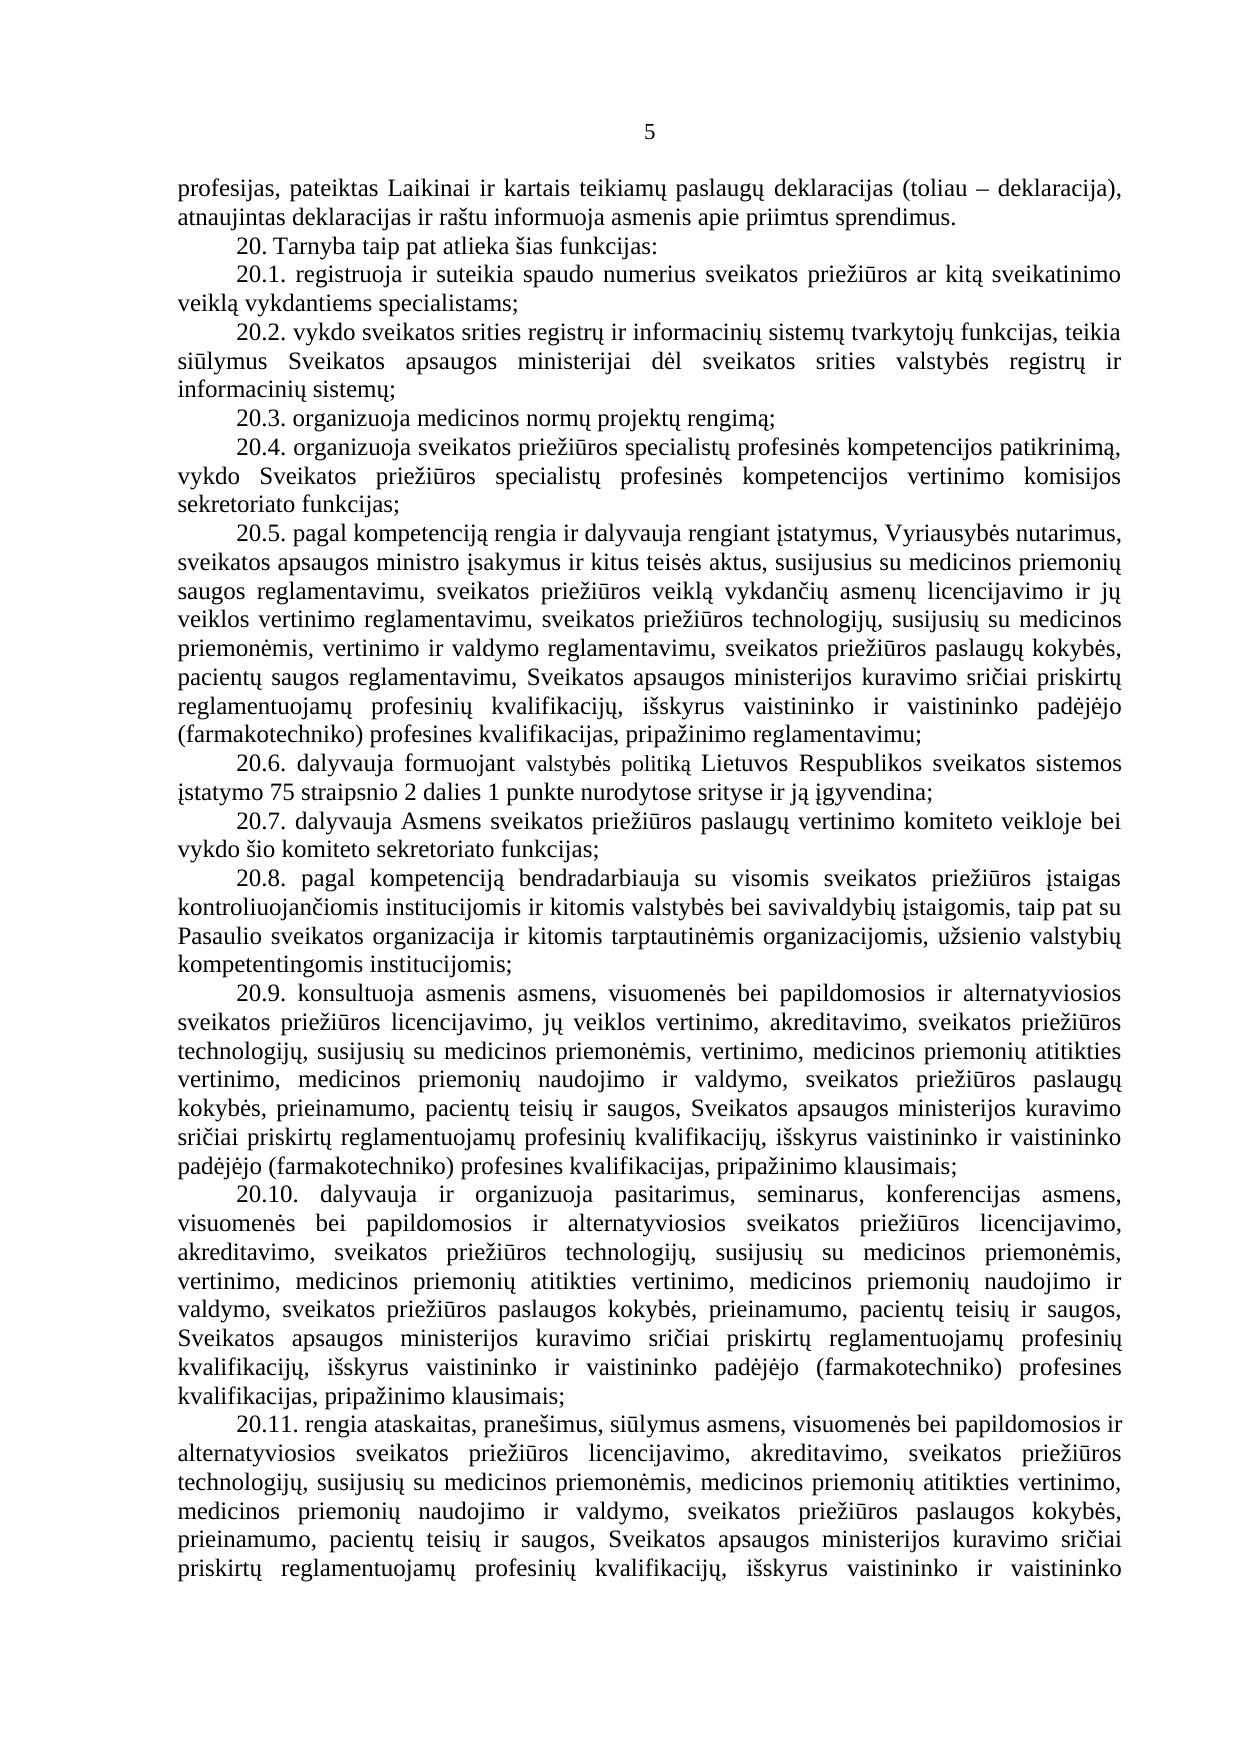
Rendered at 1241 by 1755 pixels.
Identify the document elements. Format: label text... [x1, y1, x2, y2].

text 20.9. konsultuoja asmenis asmens, visuomenės bei papildomosios ir alternatyviosios sveikatos priežiūros licencijavimo, jų veiklos vertinimo, akreditavimo, sveikatos priežiūros technologijų, susijusių su medicinos priemonėmis, vertinimo, medicinos priemonių atitikties vertinimo, medicinos priemonių naudojimo ir valdymo, sveikatos priežiūros paslaugų kokybės, prieinamumo, pacientų teisių ir saugos, Sveikatos apsaugos ministerijos kuravimo sričiai priskirtų reglamentuojamų profesinių kvalifikacijų, išskyrus vaistininko ir vaistininko padėjėjo (farmakotechniko) profesines kvalifikacijas, pripažinimo klausimais; [177, 978, 1122, 1179]
text profesijas, pateiktas Laikinai ir kartais teikiamų paslaugų deklaracijas (toliau – deklaracija), atnaujintas deklaracijas ir raštu informuoja asmenis apie priimtus sprendimus. [177, 173, 1122, 231]
text 20.3. organizuoja medicinos normų projektų rengimą; [177, 403, 1122, 432]
text 20.10. dalyvauja ir organizuoja pasitarimus, seminarus, konferencijas asmens, visuomenės bei papildomosios ir alternatyviosios sveikatos priežiūros licencijavimo, akreditavimo, sveikatos priežiūros technologijų, susijusių su medicinos priemonėmis, vertinimo, medicinos priemonių atitikties vertinimo, medicinos priemonių naudojimo ir valdymo, sveikatos priežiūros paslaugos kokybės, prieinamumo, pacientų teisių ir saugos, Sveikatos apsaugos ministerijos kuravimo sričiai priskirtų reglamentuojamų profesinių kvalifikacijų, išskyrus vaistininko ir vaistininko padėjėjo (farmakotechniko) profesines kvalifikacijas, pripažinimo klausimais; [177, 1179, 1122, 1409]
text 20.7. dalyvauja Asmens sveikatos priežiūros paslaugų vertinimo komiteto veikloje bei vykdo šio komiteto sekretoriato funkcijas; [177, 806, 1122, 863]
text 20.5. pagal kompetenciją rengia ir dalyvauja rengiant įstatymus, Vyriausybės nutarimus, sveikatos apsaugos ministro įsakymus ir kitus teisės aktus, susijusius su medicinos priemonių saugos reglamentavimu, sveikatos priežiūros veiklą vykdančių asmenų licencijavimo ir jų veiklos vertinimo reglamentavimu, sveikatos priežiūros technologijų, susijusių su medicinos priemonėmis, vertinimo ir valdymo reglamentavimu, sveikatos priežiūros paslaugų kokybės, pacientų saugos reglamentavimu, Sveikatos apsaugos ministerijos kuravimo sričiai priskirtų reglamentuojamų profesinių kvalifikacijų, išskyrus vaistininko ir vaistininko padėjėjo (farmakotechniko) profesines kvalifikacijas, pripažinimo reglamentavimu; [177, 518, 1122, 748]
text 20. Tarnyba taip pat atlieka šias funkcijas: [177, 231, 1122, 259]
text 20.4. organizuoja sveikatos priežiūros specialistų profesinės kompetencijos patikrinimą, vykdo Sveikatos priežiūros specialistų profesinės kompetencijos vertinimo komisijos sekretoriato funkcijas; [177, 432, 1122, 518]
text 20.11. rengia ataskaitas, pranešimus, siūlymus asmens, visuomenės bei papildomosios ir alternatyviosios sveikatos priežiūros licencijavimo, akreditavimo, sveikatos priežiūros technologijų, susijusių su medicinos priemonėmis, medicinos priemonių atitikties vertinimo, medicinos priemonių naudojimo ir valdymo, sveikatos priežiūros paslaugos kokybės, prieinamumo, pacientų teisių ir saugos, Sveikatos apsaugos ministerijos kuravimo sričiai priskirtų reglamentuojamų profesinių kvalifikacijų, išskyrus vaistininko ir vaistininko [177, 1409, 1122, 1582]
text 20.8. pagal kompetenciją bendradarbiauja su visomis sveikatos priežiūros įstaigas kontroliuojančiomis institucijomis ir kitomis valstybės bei savivaldybių įstaigomis, taip pat su Pasaulio sveikatos organizacija ir kitomis tarptautinėmis organizacijomis, užsienio valstybių kompetentingomis institucijomis; [177, 863, 1122, 978]
text 20.2. vykdo sveikatos srities registrų ir informacinių sistemų tvarkytojų funkcijas, teikia siūlymus Sveikatos apsaugos ministerijai dėl sveikatos srities valstybės registrų ir informacinių sistemų; [177, 317, 1122, 403]
text 20.6. dalyvauja formuojant valstybės politiką Lietuvos Respublikos sveikatos sistemos įstatymo 75 straipsnio 2 dalies 1 punkte nurodytose srityse ir ją įgyvendina; [177, 748, 1122, 806]
text 20.1. registruoja ir suteikia spaudo numerius sveikatos priežiūros ar kitą sveikatinimo veiklą vykdantiems specialistams; [177, 259, 1122, 317]
